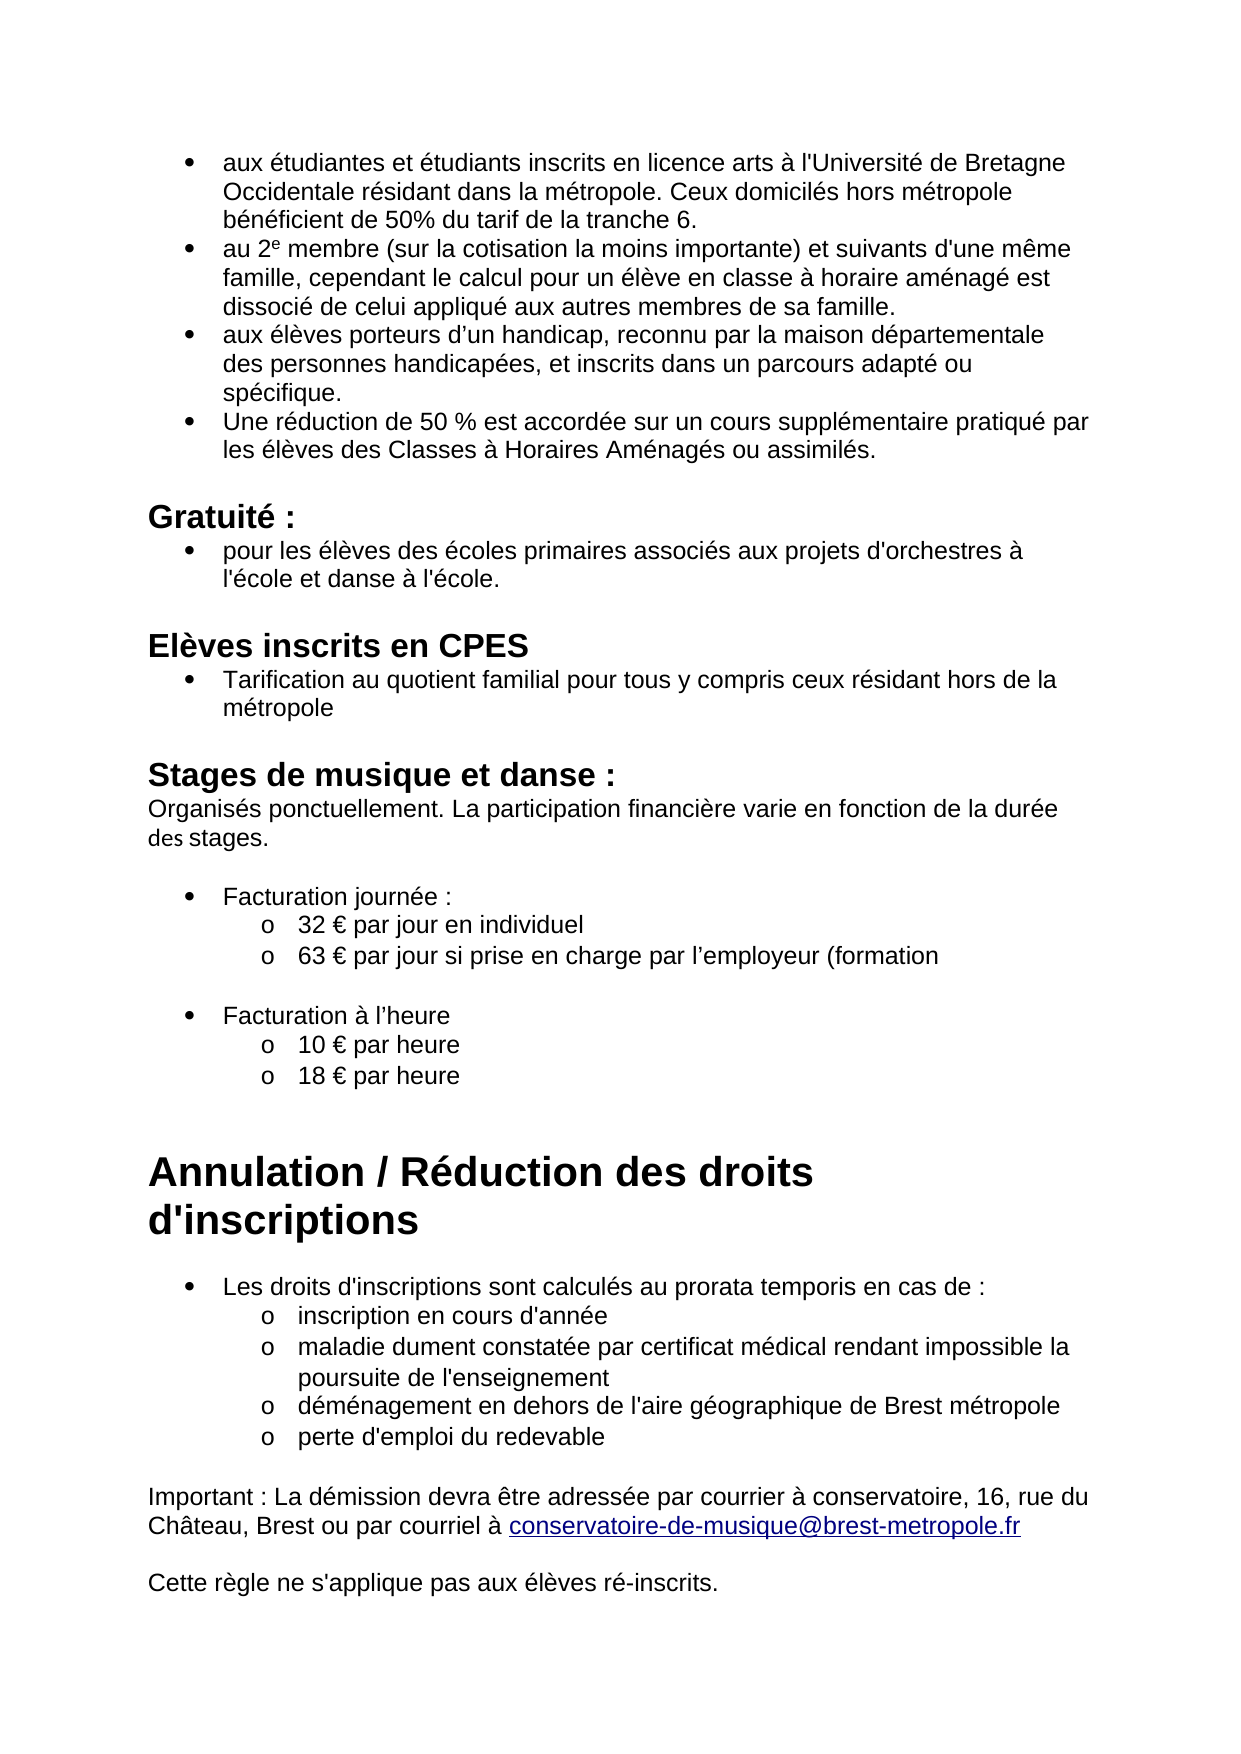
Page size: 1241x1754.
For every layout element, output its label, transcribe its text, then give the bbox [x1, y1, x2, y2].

list inscription en cours d'année [260, 1301, 1093, 1332]
list perte d'emploi du redevable [260, 1422, 1093, 1453]
list 63 € par jour si prise en charge par l’employeur (formation [260, 941, 1093, 972]
list au 2e membre (sur la cotisation la moins importante) et suivants d'une même famille, cependant le calcul pour un élève en classe à horaire aménagé est dissocié de celui appliqué aux autres membres de sa famille. [185, 234, 1093, 320]
subtitle Elèves inscrits en CPES [148, 626, 1093, 664]
list 32 € par jour en individuel [260, 910, 1093, 941]
list maladie dument constatée par certificat médical rendant impossible la poursuite de l'enseignement [260, 1332, 1093, 1391]
subtitle Stages de musique et danse : [148, 755, 1093, 793]
list Les droits d'inscriptions sont calculés au prorata temporis en cas de : [185, 1272, 1093, 1301]
list Tarification au quotient familial pour tous y compris ceux résidant hors de la métropole [185, 664, 1093, 722]
list Facturation à l’heure [185, 1001, 1093, 1030]
text Organisés ponctuellement. La participation financière varie en fonction de la durée des stages. [148, 793, 1093, 853]
list pour les élèves des écoles primaires associés aux projets d'orchestres à l'école et danse à l'école. [185, 536, 1093, 593]
text Cette règle ne s'applique pas aux élèves ré-inscrits. [148, 1568, 1093, 1597]
list déménagement en dehors de l'aire géographique de Brest métropole [260, 1391, 1093, 1422]
list aux étudiantes et étudiants inscrits en licence arts à l'Université de Bretagne Occidentale résidant dans la métropole. Ceux domicilés hors métropole bénéficient de 50% du tarif de la tranche 6. [185, 148, 1093, 234]
list Une réduction de 50 % est accordée sur un cours supplémentaire pratiqué par les élèves des Classes à Horaires Aménagés ou assimilés. [185, 407, 1093, 464]
subtitle Annulation / Réduction des droits d'inscriptions [148, 1147, 1093, 1243]
list Facturation journée : [185, 882, 1093, 910]
list 18 € par heure [260, 1061, 1093, 1092]
list 10 € par heure [260, 1030, 1093, 1061]
subtitle Gratuité : [148, 497, 1093, 536]
text Important : La démission devra être adressée par courrier à conservatoire, 16, rue du Château, Brest ou par courriel à conservatoire-de-musique@brest-metropole.fr [148, 1482, 1093, 1539]
list aux élèves porteurs d’un handicap, reconnu par la maison départementale des personnes handicapées, et inscrits dans un parcours adapté ou spécifique. [185, 320, 1093, 407]
